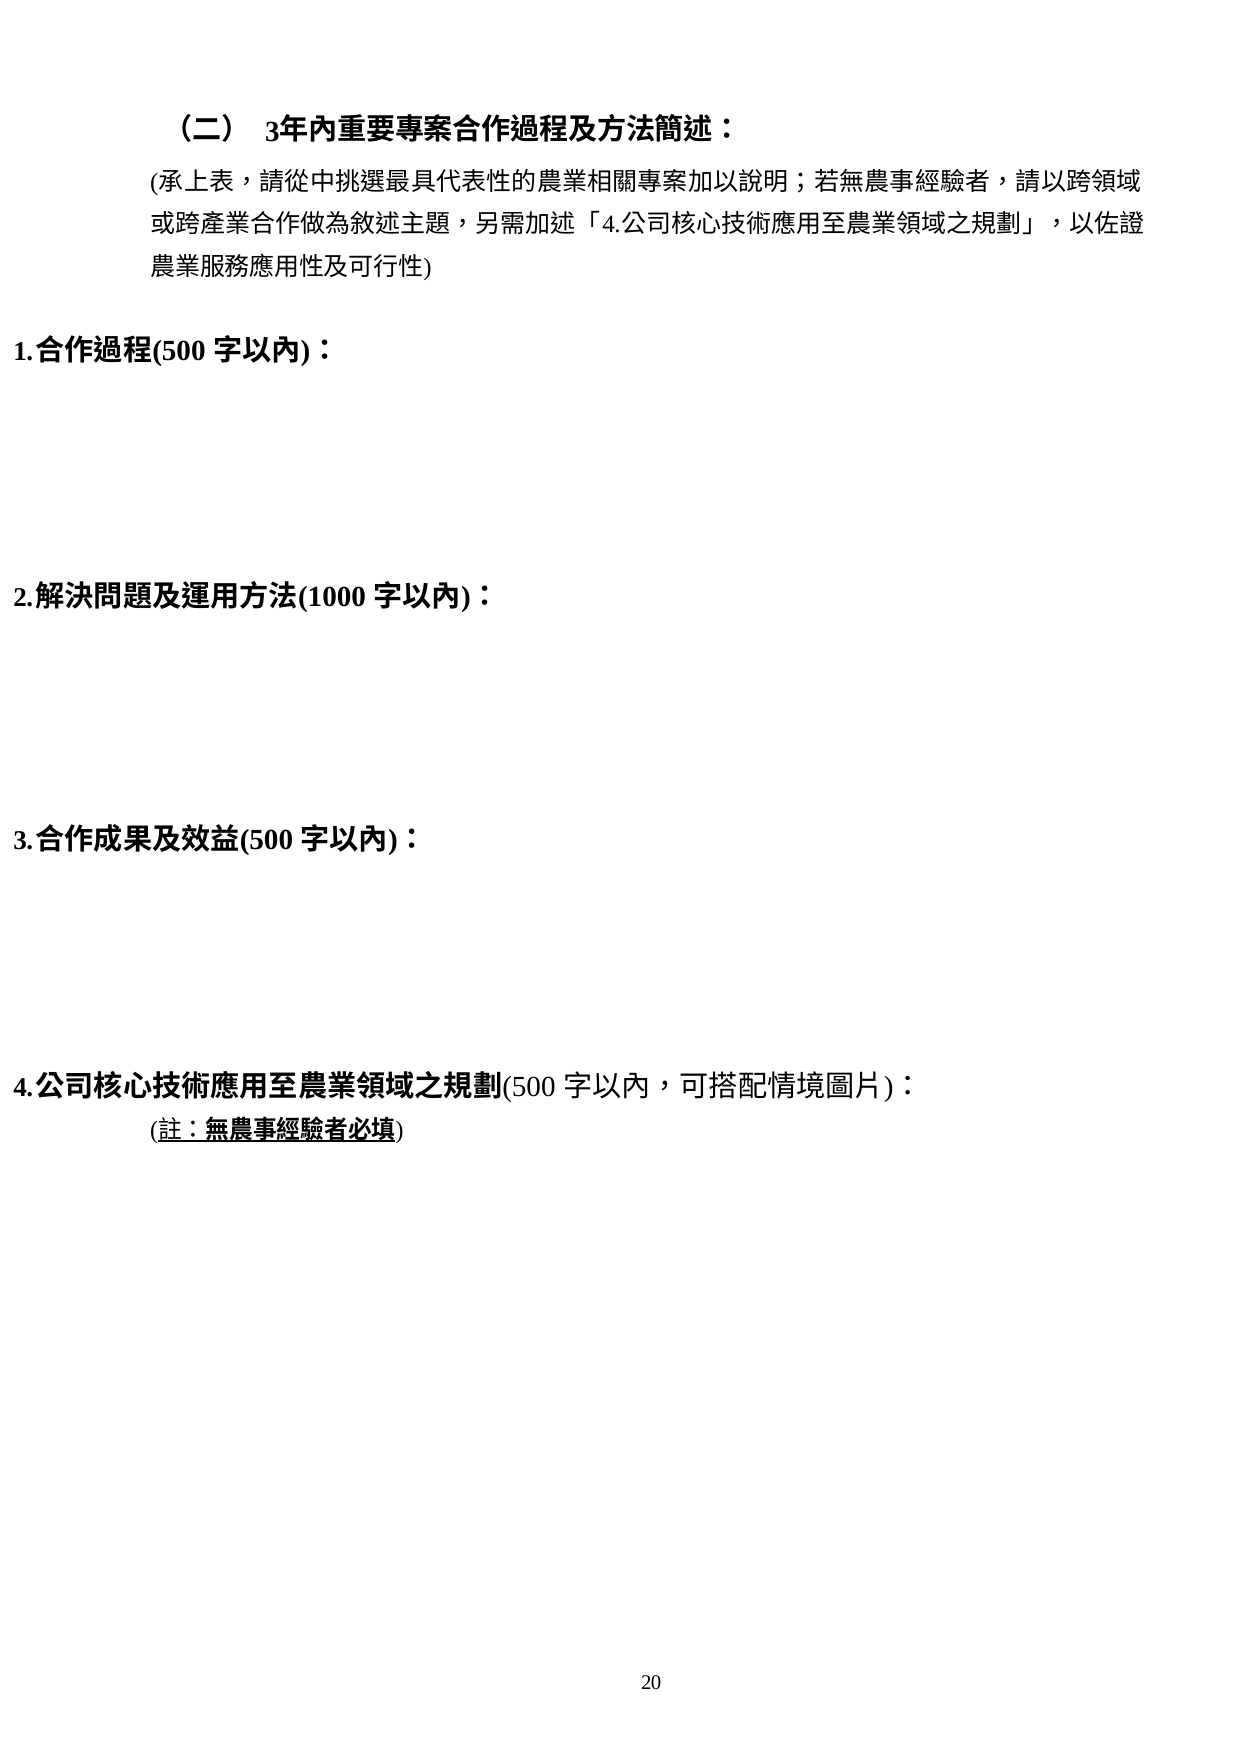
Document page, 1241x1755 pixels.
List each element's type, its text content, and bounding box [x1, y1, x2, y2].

text (註：無農事經驗者必填) [150, 1109, 1193, 1146]
text (承上表，請從中挑選最具代表性的農業相關專案加以說明；若無農事經驗者，請以跨領域或跨產業合作做為敘述主題，另需加述「4.公司核心技術應用至農業領域之規劃」，以佐證農業服務應用性及可行性) [150, 161, 1145, 283]
list 公司核心技術應用至農業領域之規劃(500 字以內，可搭配情境圖片)： [13, 1062, 1193, 1104]
text （二） 3年內重要專案合作過程及方法簡述： [163, 105, 1193, 150]
list 合作過程(500 字以內)： [13, 327, 1193, 369]
list 合作成果及效益(500 字以內)： [13, 816, 1193, 858]
list 解決問題及運用方法(1000 字以內)： [13, 573, 1193, 615]
